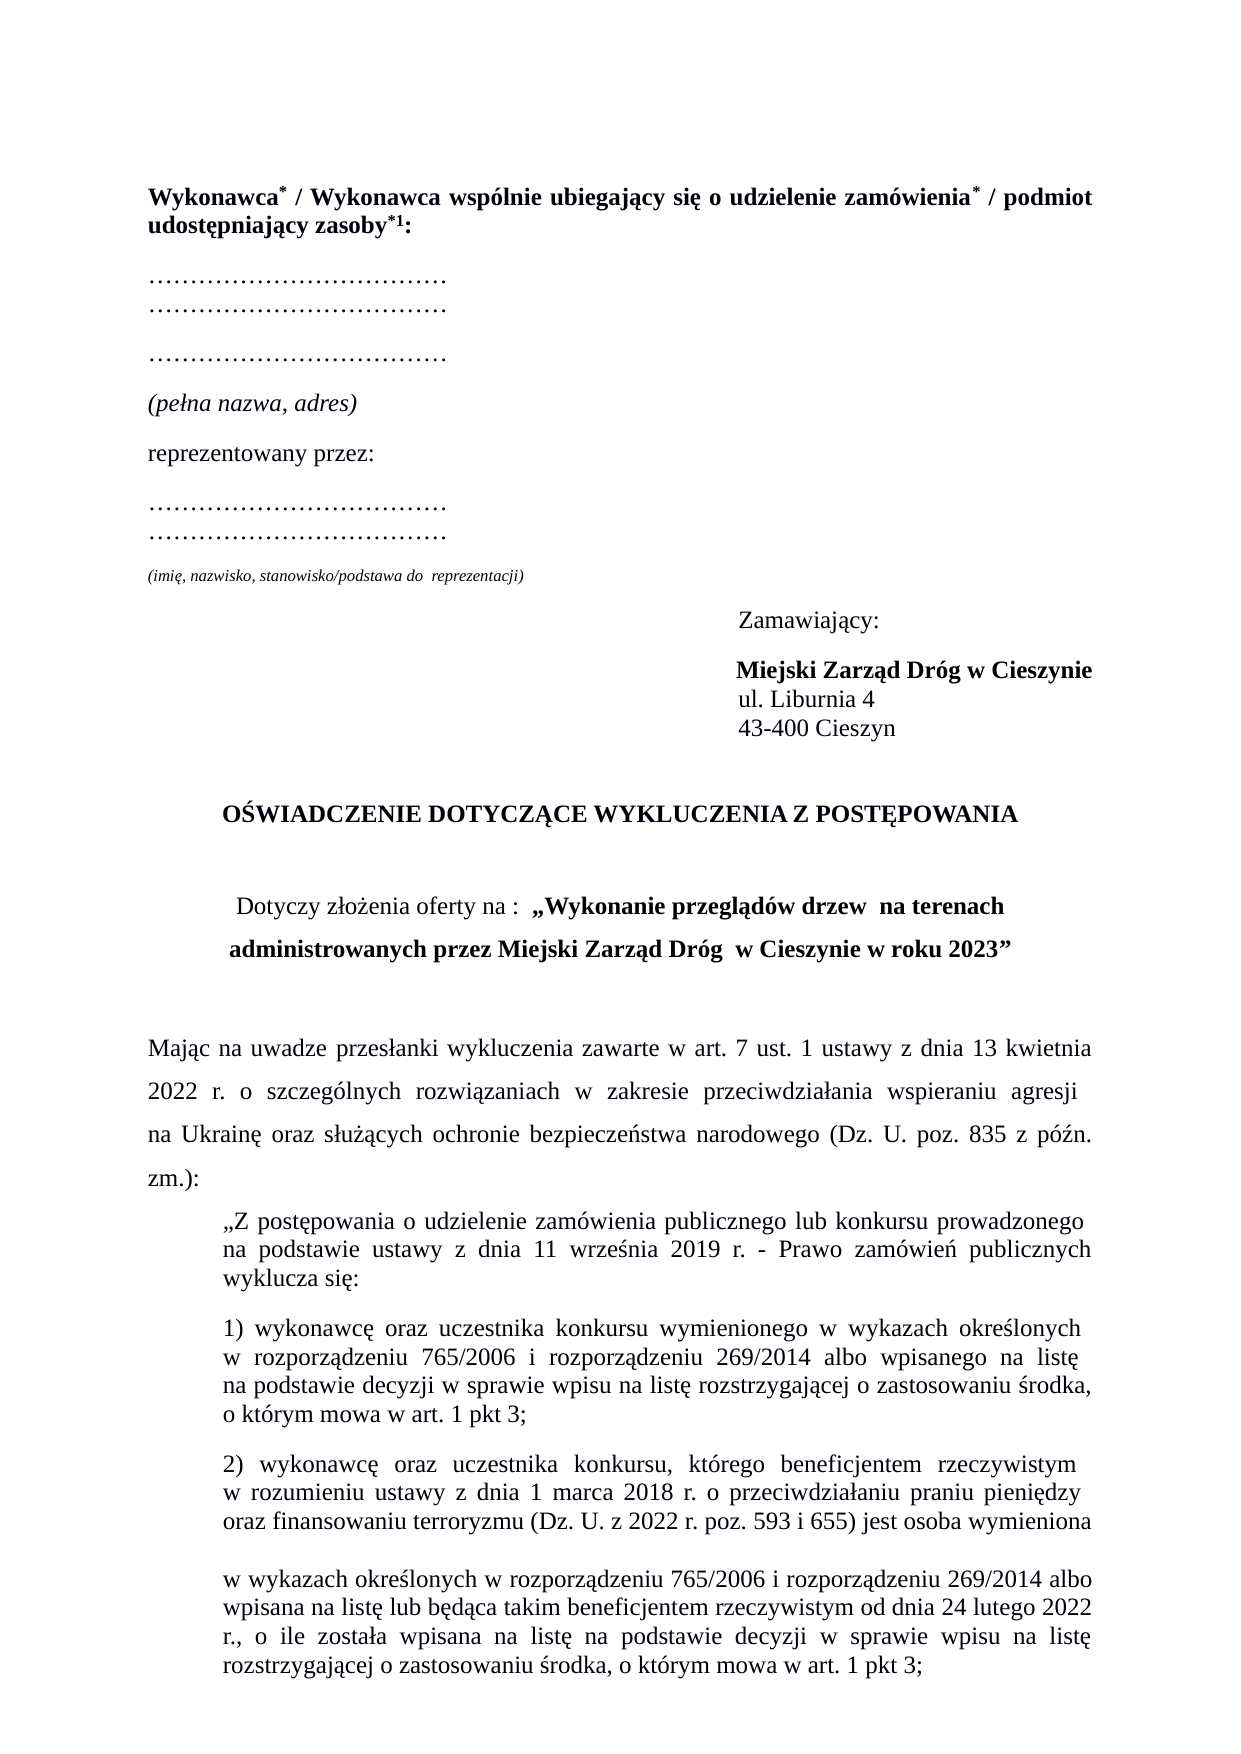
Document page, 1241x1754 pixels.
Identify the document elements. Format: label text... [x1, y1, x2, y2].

list „Z postępowania o udzielenie zamówienia publicznego lub konkursu prowadzonego na podstawie ustawy z dnia 11 września 2019 r. - Prawo zamówień publicznych wyklucza się: [223, 1206, 1093, 1292]
list 2) wykonawcę oraz uczestnika konkursu, którego beneficjentem rzeczywistym w rozumieniu ustawy z dnia 1 marca 2018 r. o przeciwdziałaniu praniu pieniędzy oraz finansowaniu terroryzmu (Dz. U. z 2022 r. poz. 593 i 655) jest osoba wymieniona w wykazach określonych w rozporządzeniu 765/2006 i rozporządzeniu 269/2014 albo wpisana na listę lub będąca takim beneficjentem rzeczywistym od dnia 24 lutego 2022 r., o ile została wpisana na listę na podstawie decyzji w sprawie wpisu na listę rozstrzygającej o zastosowaniu środka, o którym mowa w art. 1 pkt 3; [223, 1449, 1093, 1679]
list ul. Liburnia 4 [738, 684, 1093, 713]
text OŚWIADCZENIE DOTYCZĄCE WYKLUCZENIA Z POSTĘPOWANIA [148, 799, 1093, 828]
text Miejski Zarząd Dróg w Cieszynie [148, 655, 1093, 684]
text ……………………………… [148, 338, 472, 367]
text reprezentowany przez: [148, 438, 1093, 466]
text (imię, nazwisko, stanowisko/podstawa do reprezentacji) [148, 566, 679, 585]
text Dotyczy złożenia oferty na : „Wykonanie przeglądów drzew na terenach administrowanych przez Miejski Zarząd Dróg w Cieszynie w roku 2023” [148, 891, 1093, 963]
text Mając na uwadze przesłanki wykluczenia zawarte w art. 7 ust. 1 ustawy z dnia 13 kwietnia 2022 r. o szczególnych rozwiązaniach w zakresie przeciwdziałania wspieraniu agresji na Ukrainę oraz służących ochronie bezpieczeństwa narodowego (Dz. U. poz. 835 z późn. zm.): [148, 1033, 1093, 1191]
list 43-400 Cieszyn [738, 713, 1093, 741]
text (pełna nazwa, adres) [148, 388, 472, 417]
list 1) wykonawcę oraz uczestnika konkursu wymienionego w wykazach określonych w rozporządzeniu 765/2006 i rozporządzeniu 269/2014 albo wpisanego na listę na podstawie decyzji w sprawie wpisu na listę rozstrzygającej o zastosowaniu środka, o którym mowa w art. 1 pkt 3; [223, 1313, 1093, 1428]
text ……………………………………………………………… [148, 260, 472, 318]
text Wykonawca* / Wykonawca wspólnie ubiegający się o udzielenie zamówienia* / podmiot udostępniający zasoby*1: [148, 182, 1093, 239]
text Zamawiający: [738, 606, 1051, 634]
text ……………………………………………………………… [148, 487, 472, 545]
